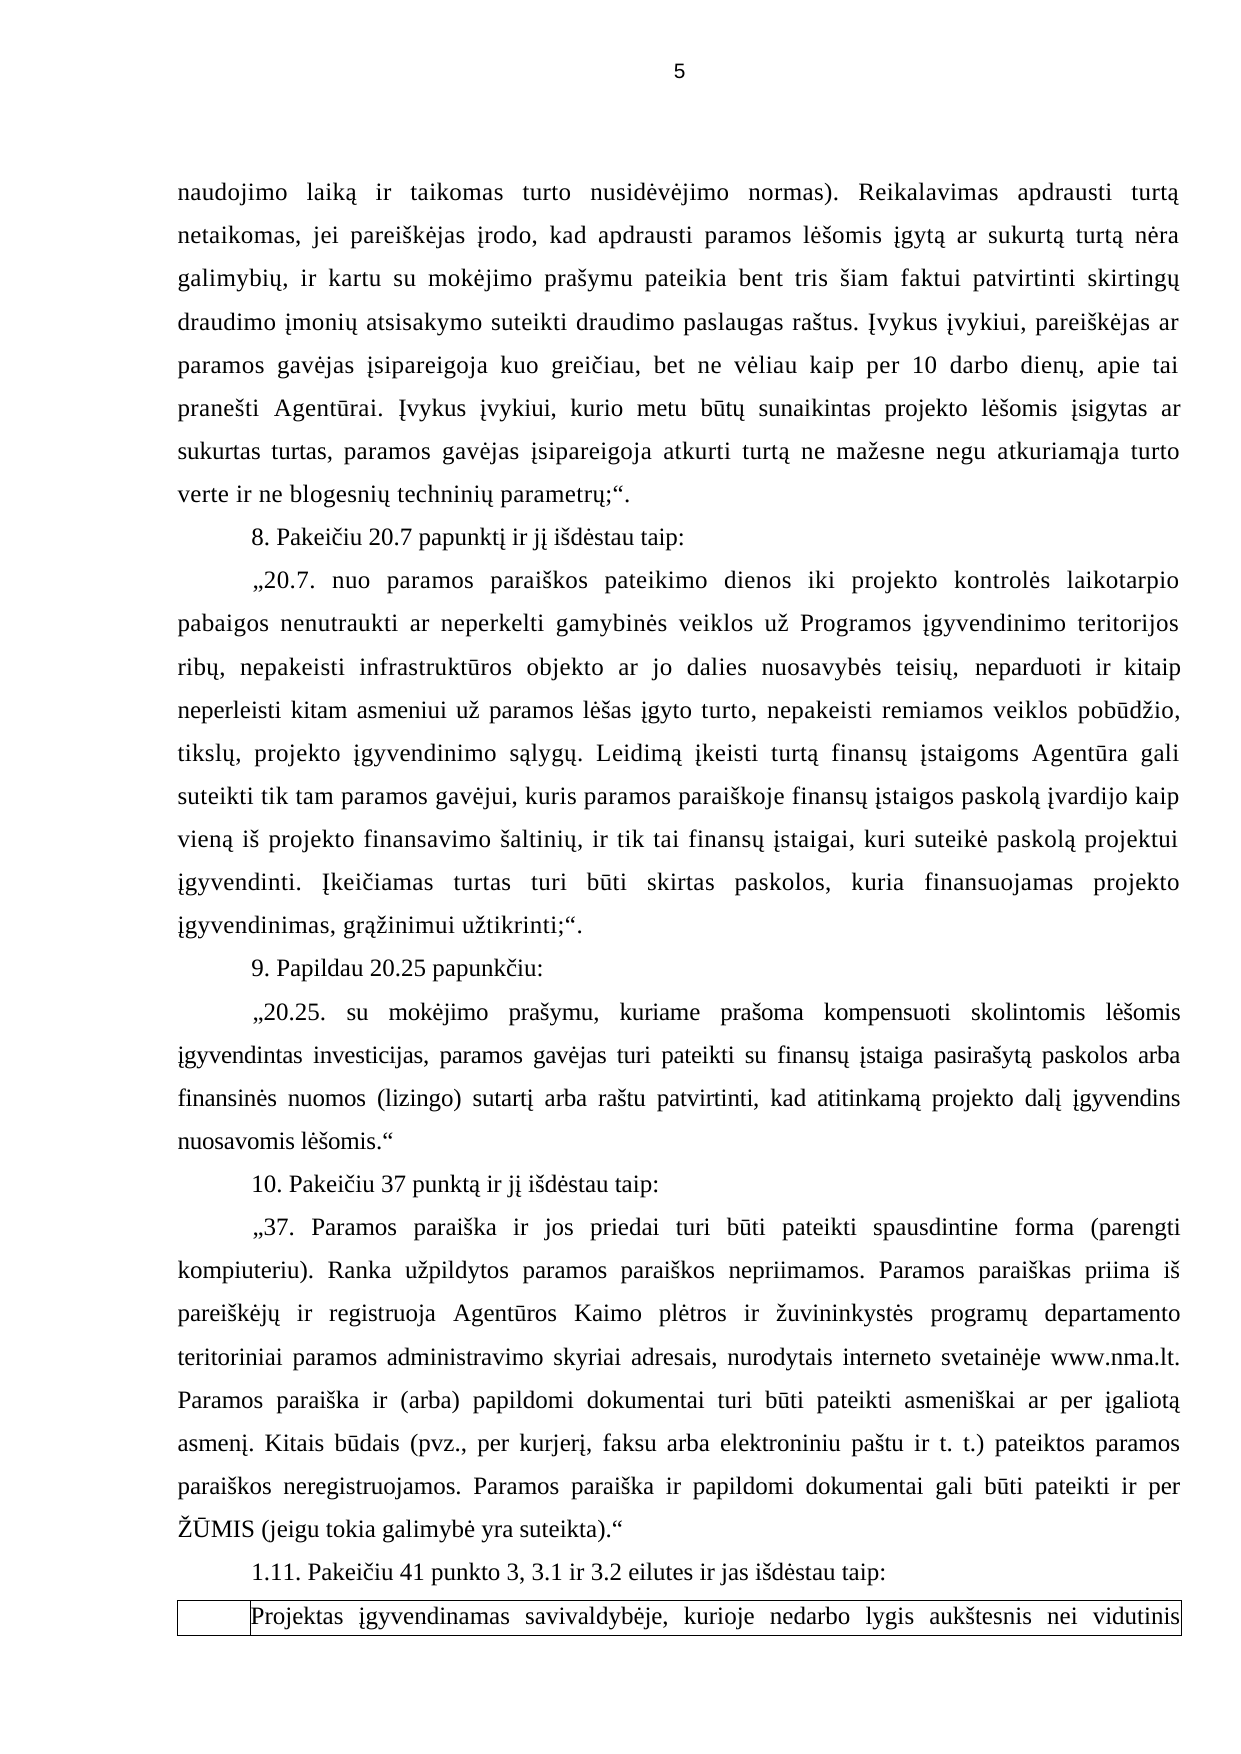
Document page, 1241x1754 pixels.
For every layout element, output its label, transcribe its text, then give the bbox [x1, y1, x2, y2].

text naudojimo laiką ir taikomas turto nusidėvėjimo normas). Reikalavimas apdrausti turtą netaikomas, jei pareiškėjas įrodo, kad apdrausti paramos lėšomis įgytą ar sukurtą turtą nėra galimybių, ir kartu su mokėjimo prašymu pateikia bent tris šiam faktui patvirtinti skirtingų draudimo įmonių atsisakymo suteikti draudimo paslaugas raštus. Įvykus įvykiui, pareiškėjas ar paramos gavėjas įsipareigoja kuo greičiau, bet ne vėliau kaip per 10 darbo dienų, apie tai pranešti Agentūrai. Įvykus įvykiui, kurio metu būtų sunaikintas projekto lėšomis įsigytas ar sukurtas turtas, paramos gavėjas įsipareigoja atkurti turtą ne mažesne negu atkuriamąja turto verte ir ne blogesnių techninių parametrų;“. [177, 177, 1181, 508]
text „20.7. nuo paramos paraiškos pateikimo dienos iki projekto kontrolės laikotarpio pabaigos nenutraukti ar neperkelti gamybinės veiklos už Programos įgyvendinimo teritorijos ribų, nepakeisti infrastruktūros objekto ar jo dalies nuosavybės teisių, neparduoti ir kitaip neperleisti kitam asmeniui už paramos lėšas įgyto turto, nepakeisti remiamos veiklos pobūdžio, tikslų, projekto įgyvendinimo sąlygų. Leidimą įkeisti turtą finansų įstaigoms Agentūra gali suteikti tik tam paramos gavėjui, kuris paramos paraiškoje finansų įstaigos paskolą įvardijo kaip vieną iš projekto finansavimo šaltinių, ir tik tai finansų įstaigai, kuri suteikė paskolą projektui įgyvendinti. Įkeičiamas turtas turi būti skirtas paskolos, kuria finansuojamas projekto įgyvendinimas, grąžinimui užtikrinti;“. [177, 565, 1181, 939]
table_header Projektas įgyvendinamas savivaldybėje, kurioje nedarbo lygis aukštesnis nei vidutinis [251, 1601, 1181, 1635]
text 10. Pakeičiu 37 punktą ir jį išdėstau taip: [177, 1169, 1181, 1198]
text 1.11. Pakeičiu 41 punkto 3, 3.1 ir 3.2 eilutes ir jas išdėstau taip: [177, 1557, 1181, 1586]
table_header „3. [178, 1601, 250, 1635]
text 9. Papildau 20.25 papunkčiu: [177, 953, 1181, 982]
text „20.25. su mokėjimo prašymu, kuriame prašoma kompensuoti skolintomis lėšomis įgyvendintas investicijas, paramos gavėjas turi pateikti su finansų įstaiga pasirašytą paskolos arba finansinės nuomos (lizingo) sutartį arba raštu patvirtinti, kad atitinkamą projekto dalį įgyvendins nuosavomis lėšomis.“ [177, 997, 1181, 1155]
text 8. Pakeičiu 20.7 papunktį ir jį išdėstau taip: [177, 522, 1181, 551]
text „37. Paramos paraiška ir jos priedai turi būti pateikti spausdintine forma (parengti kompiuteriu). Ranka užpildytos paramos paraiškos nepriimamos. Paramos paraiškas priima iš pareiškėjų ir registruoja Agentūros Kaimo plėtros ir žuvininkystės programų departamento teritoriniai paramos administravimo skyriai adresais, nurodytais interneto svetainėje www.nma.lt. Paramos paraiška ir (arba) papildomi dokumentai turi būti pateikti asmeniškai ar per įgaliotą asmenį. Kitais būdais (pvz., per kurjerį, faksu arba elektroniniu paštu ir t. t.) pateiktos paramos paraiškos neregistruojamos. Paramos paraiška ir papildomi dokumentai gali būti pateikti ir per ŽŪMIS (jeigu tokia galimybė yra suteikta).“ [177, 1212, 1181, 1543]
